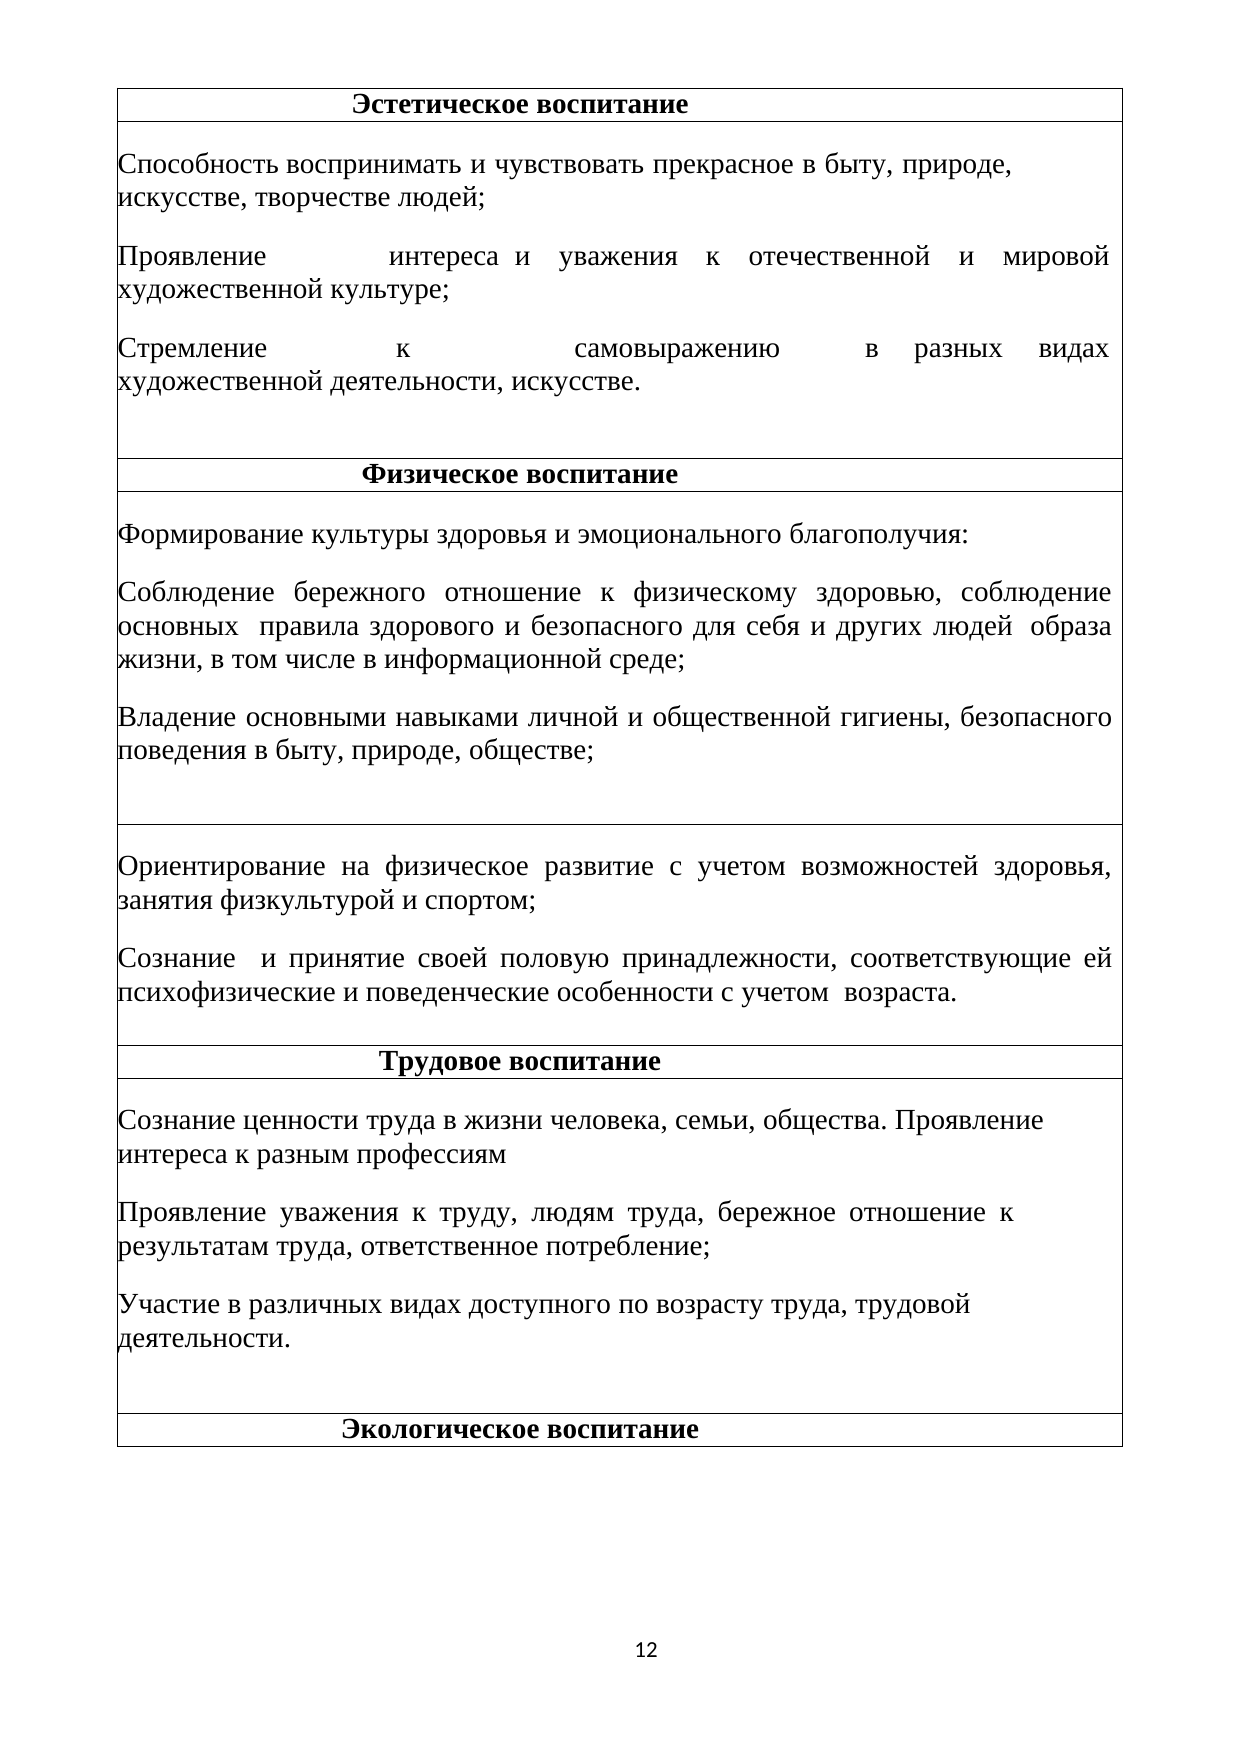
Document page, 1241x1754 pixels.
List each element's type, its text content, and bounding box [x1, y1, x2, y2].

table_cell Способность воспринимать и чувствовать прекрасное в быту, природе, искусстве, творчестве людей; Проявление интереса и уважения к отечественной и мировой художественной культуре; Стремление к самовыражению в разных видах художественной деятельности, искусстве. [118, 122, 1122, 458]
table_cell Эстетическое воспитание [118, 89, 1122, 121]
table_cell Экологическое воспитание [118, 1414, 1122, 1446]
table_cell Формирование культуры здоровья и эмоционального благополучия: Соблюдение бережного отношение к физическому здоровью, соблюдение основных правила здорового и безопасного для себя и других людей образа жизни, в том числе в информационной среде; Владение основными навыками личной и общественной гигиены, безопасного поведения в быту, природе, обществе; [118, 492, 1122, 824]
table_cell Физическое воспитание [118, 459, 1122, 491]
table_cell Сознание ценности труда в жизни человека, семьи, общества. Проявление интереса к разным профессиям Проявление уважения к труду, людям труда, бережное отношение к результатам труда, ответственное потребление; Участие в различных видах доступного по возрасту труда, трудовой деятельности. [118, 1079, 1122, 1413]
table_cell Трудовое воспитание [118, 1046, 1122, 1078]
table_cell Ориентирование на физическое развитие с учетом возможностей здоровья, занятия физкультурой и спортом; Сознание и принятие своей половую принадлежности, соответствующие ей психофизические и поведенческие особенности с учетом возраста. [118, 825, 1122, 1044]
